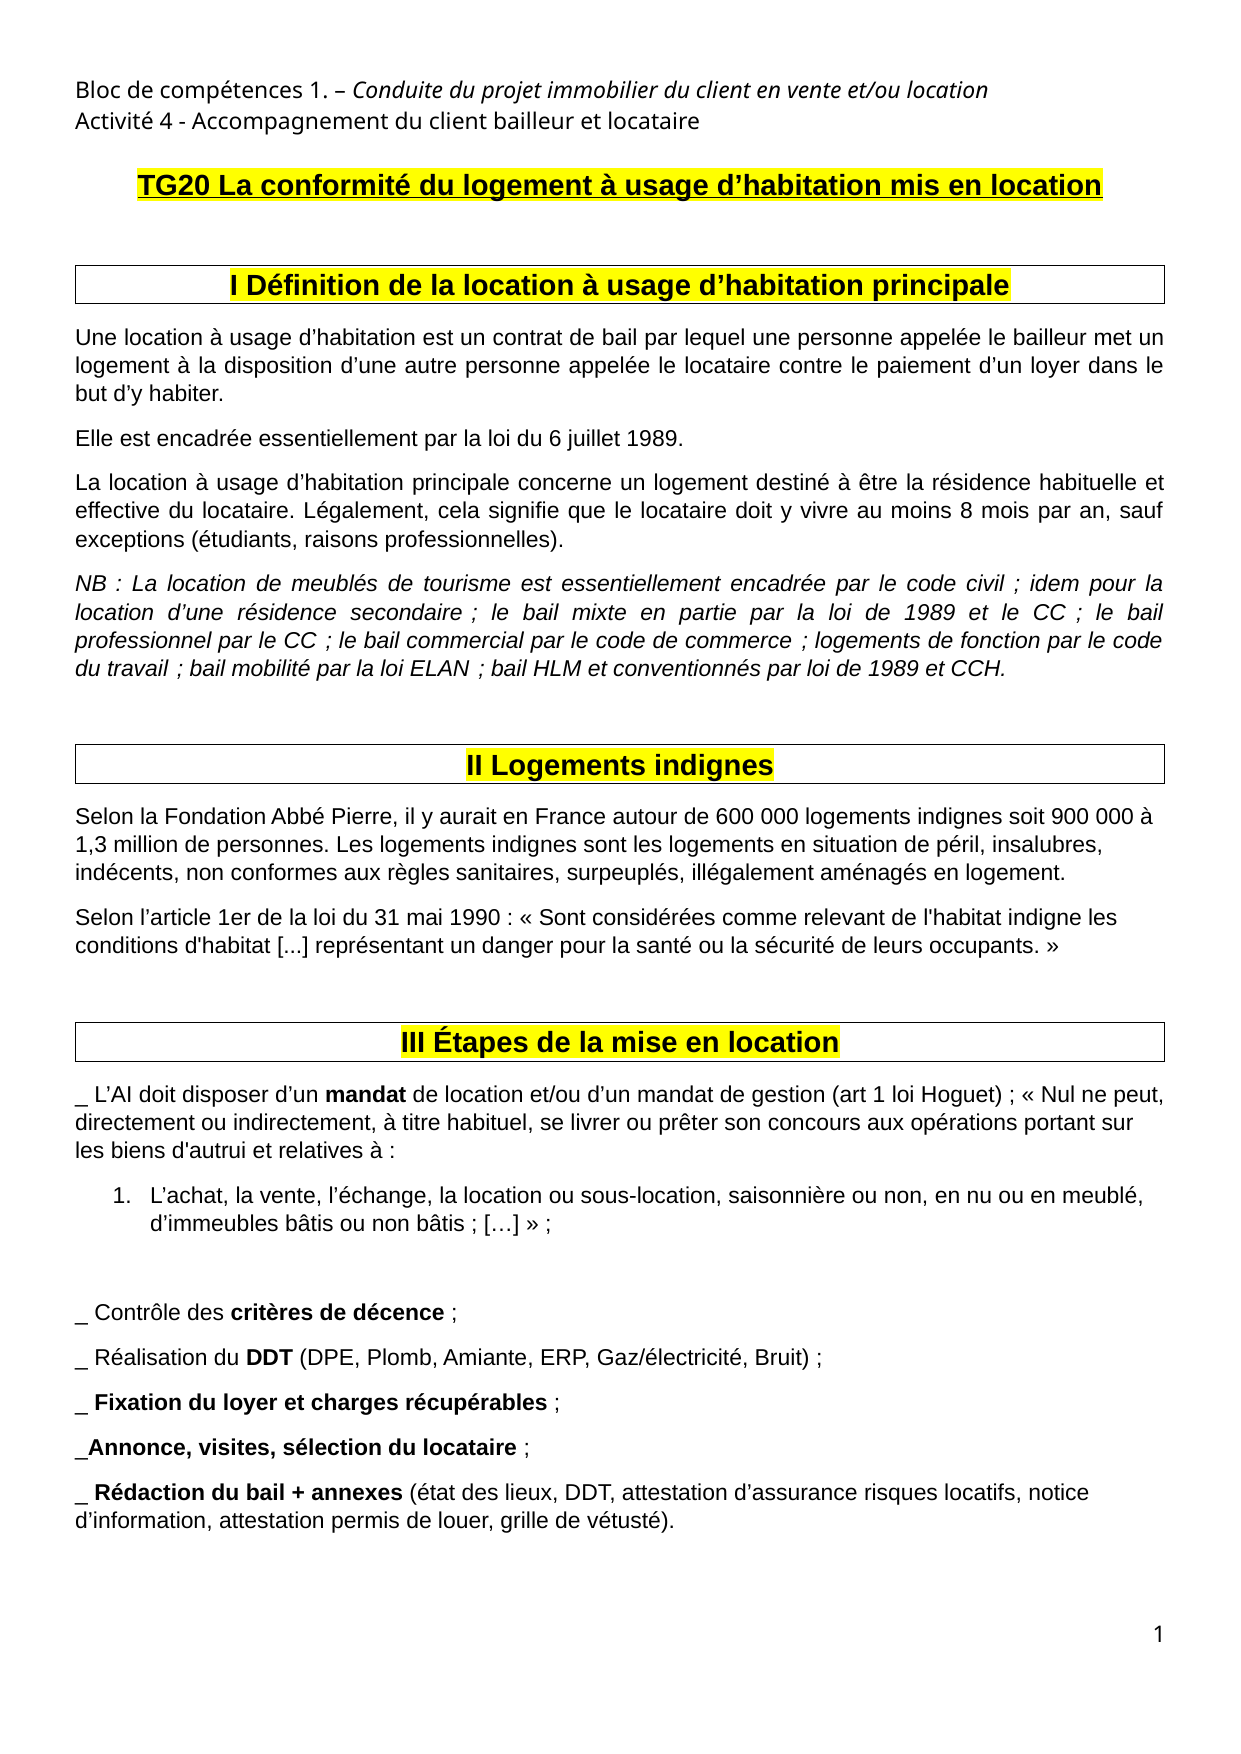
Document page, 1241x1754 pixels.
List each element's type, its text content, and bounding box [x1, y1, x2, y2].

list L’achat, la vente, l’échange, la location ou sous-location, saisonnière ou non, en nu ou en meublé, d’immeubles bâtis ou non bâtis ; […] » ; [112, 1182, 1165, 1236]
text III Étapes de la mise en location [76, 1023, 1164, 1061]
text _ L’AI doit disposer d’un mandat de location et/ou d’un mandat de gestion (art 1 loi Hoguet) ; « Nul ne peut, directement ou indirectement, à titre habituel, se livrer ou prêter son concours aux opérations portant sur les biens d'autrui et relatives à : [75, 1081, 1165, 1163]
text La location à usage d’habitation principale concerne un logement destiné à être la résidence habituelle et effective du locataire. Légalement, cela signifie que le locataire doit y vivre au moins 8 mois par an, sauf exceptions (étudiants, raisons professionnelles). [75, 469, 1165, 552]
text Selon l’article 1er de la loi du 31 mai 1990 : « Sont considérées comme relevant de l'habitat indigne les conditions d'habitat [...] représentant un danger pour la santé ou la sécurité de leurs occupants. » [75, 904, 1165, 959]
text _ Contrôle des critères de décence ; [75, 1299, 1165, 1326]
text I Définition de la location à usage d’habitation principale [76, 266, 1164, 303]
text _ Fixation du loyer et charges récupérables ; [75, 1389, 1165, 1415]
text _ Rédaction du bail + annexes (état des lieux, DDT, attestation d’assurance risques locatifs, notice d’information, attestation permis de louer, grille de vétusté). [75, 1478, 1165, 1533]
text Selon la Fondation Abbé Pierre, il y aurait en France autour de 600 000 logements indignes soit 900 000 à 1,3 million de personnes. Les logements indignes sont les logements en situation de péril, insalubres, indécents, non conformes aux règles sanitaires, surpeuplés, illégalement aménagés en logement. [75, 803, 1165, 886]
text NB : La location de meublés de tourisme est essentiellement encadrée par le code civil ; idem pour la location d’une résidence secondaire ; le bail mixte en partie par la loi de 1989 et le CC ; le bail professionnel par le CC ; le bail commercial par le code de commerce ; logements de fonction par le code du travail ; bail mobilité par la loi ELAN ; bail HLM et conventionnés par loi de 1989 et CCH. [75, 570, 1165, 681]
text _ Réalisation du DDT (DPE, Plomb, Amiante, ERP, Gaz/électricité, Bruit) ; [75, 1344, 1165, 1371]
text TG20 La conformité du logement à usage d’habitation mis en location [75, 167, 1165, 201]
text Une location à usage d’habitation est un contrat de bail par lequel une personne appelée le bailleur met un logement à la disposition d’une autre personne appelée le locataire contre le paiement d’un loyer dans le but d’y habiter. [75, 323, 1165, 406]
text _Annonce, visites, sélection du locataire ; [75, 1434, 1165, 1460]
text Elle est encadrée essentiellement par la loi du 6 juillet 1989. [75, 424, 1165, 451]
text II Logements indignes [76, 745, 1164, 783]
